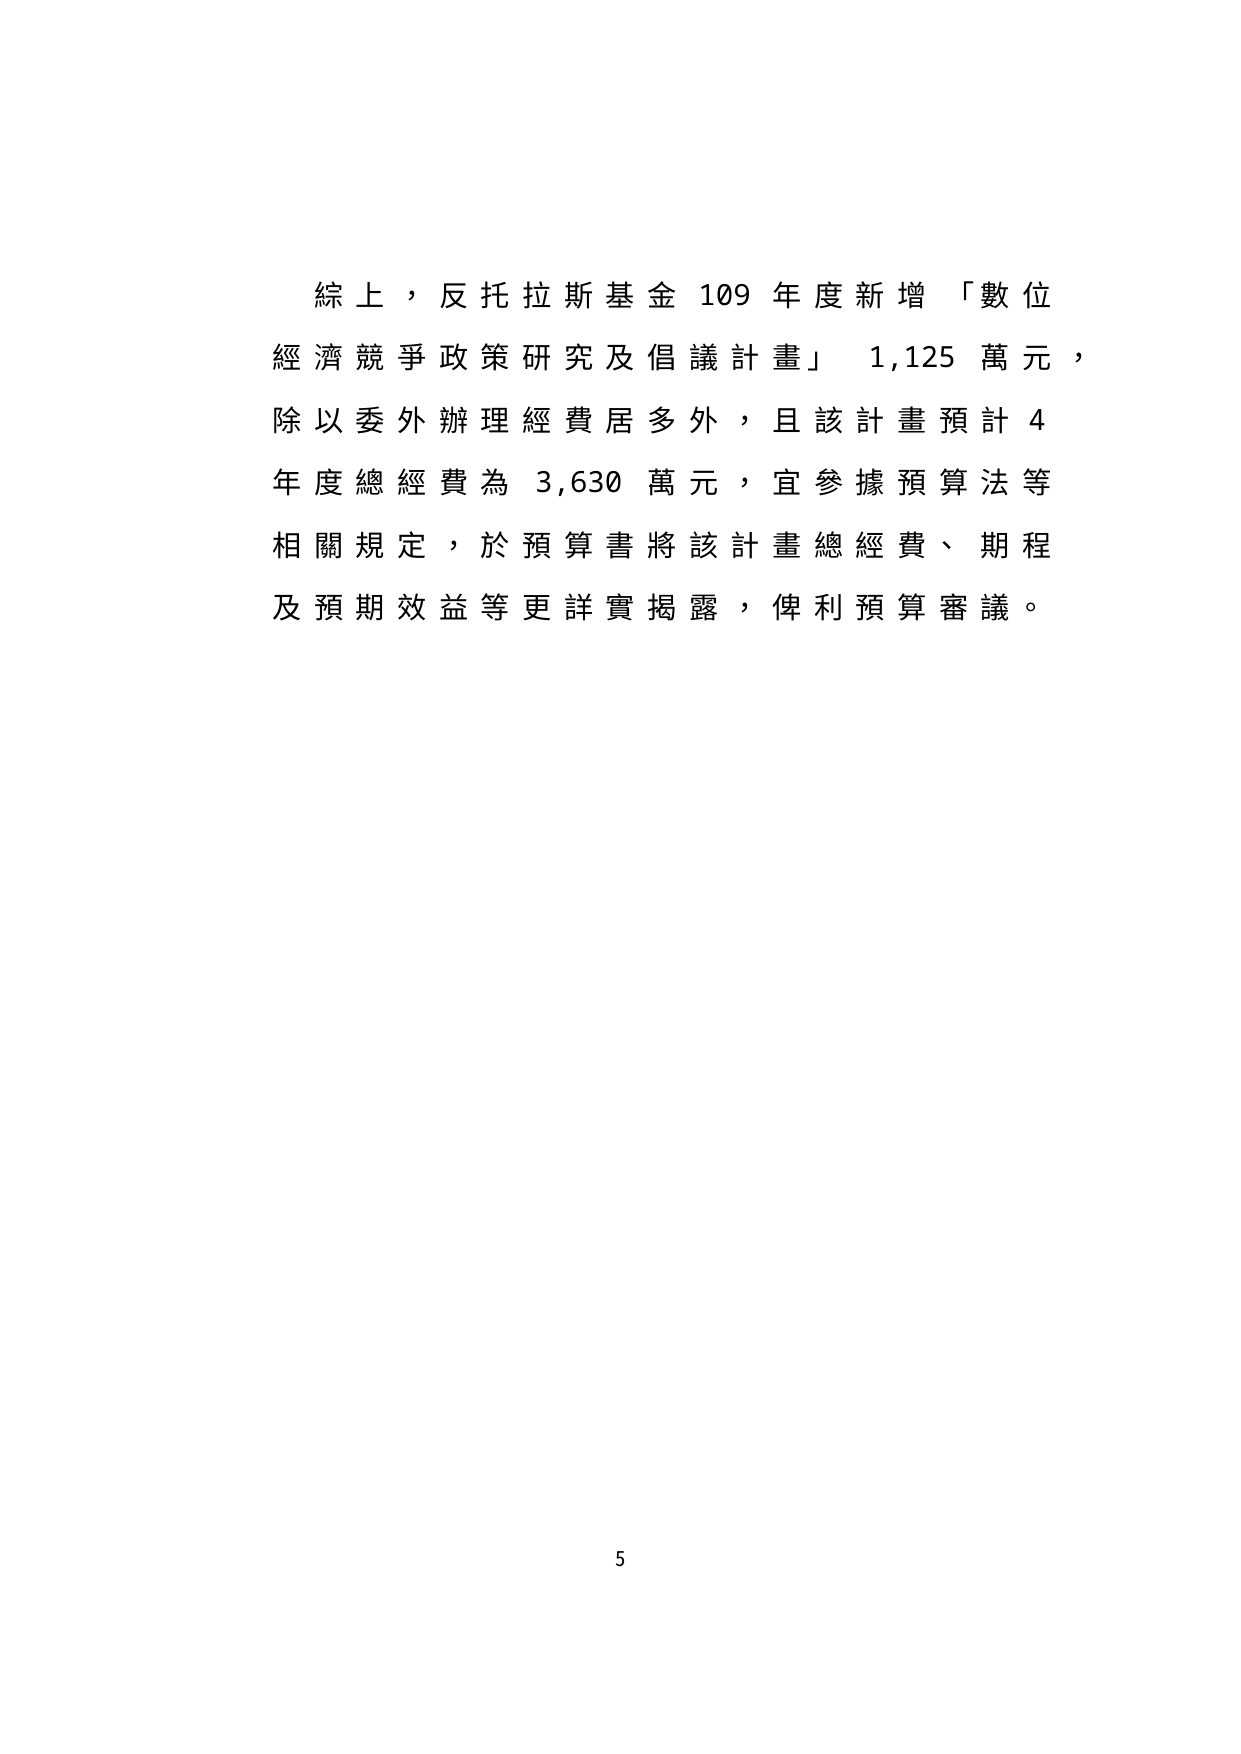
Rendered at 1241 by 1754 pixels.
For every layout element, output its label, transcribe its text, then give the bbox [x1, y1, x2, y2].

text 綜上，反托拉斯基金109年度新增「數位經濟競爭政策研究及倡議計畫」1,125萬元，除以委外辦理經費居多外，且該計畫預計4年度總經費為3,630萬元，宜參據預算法等相關規定，於預算書將該計畫總經費、期程及預期效益等更詳實揭露，俾利預算審議。 [242, 252, 1058, 627]
